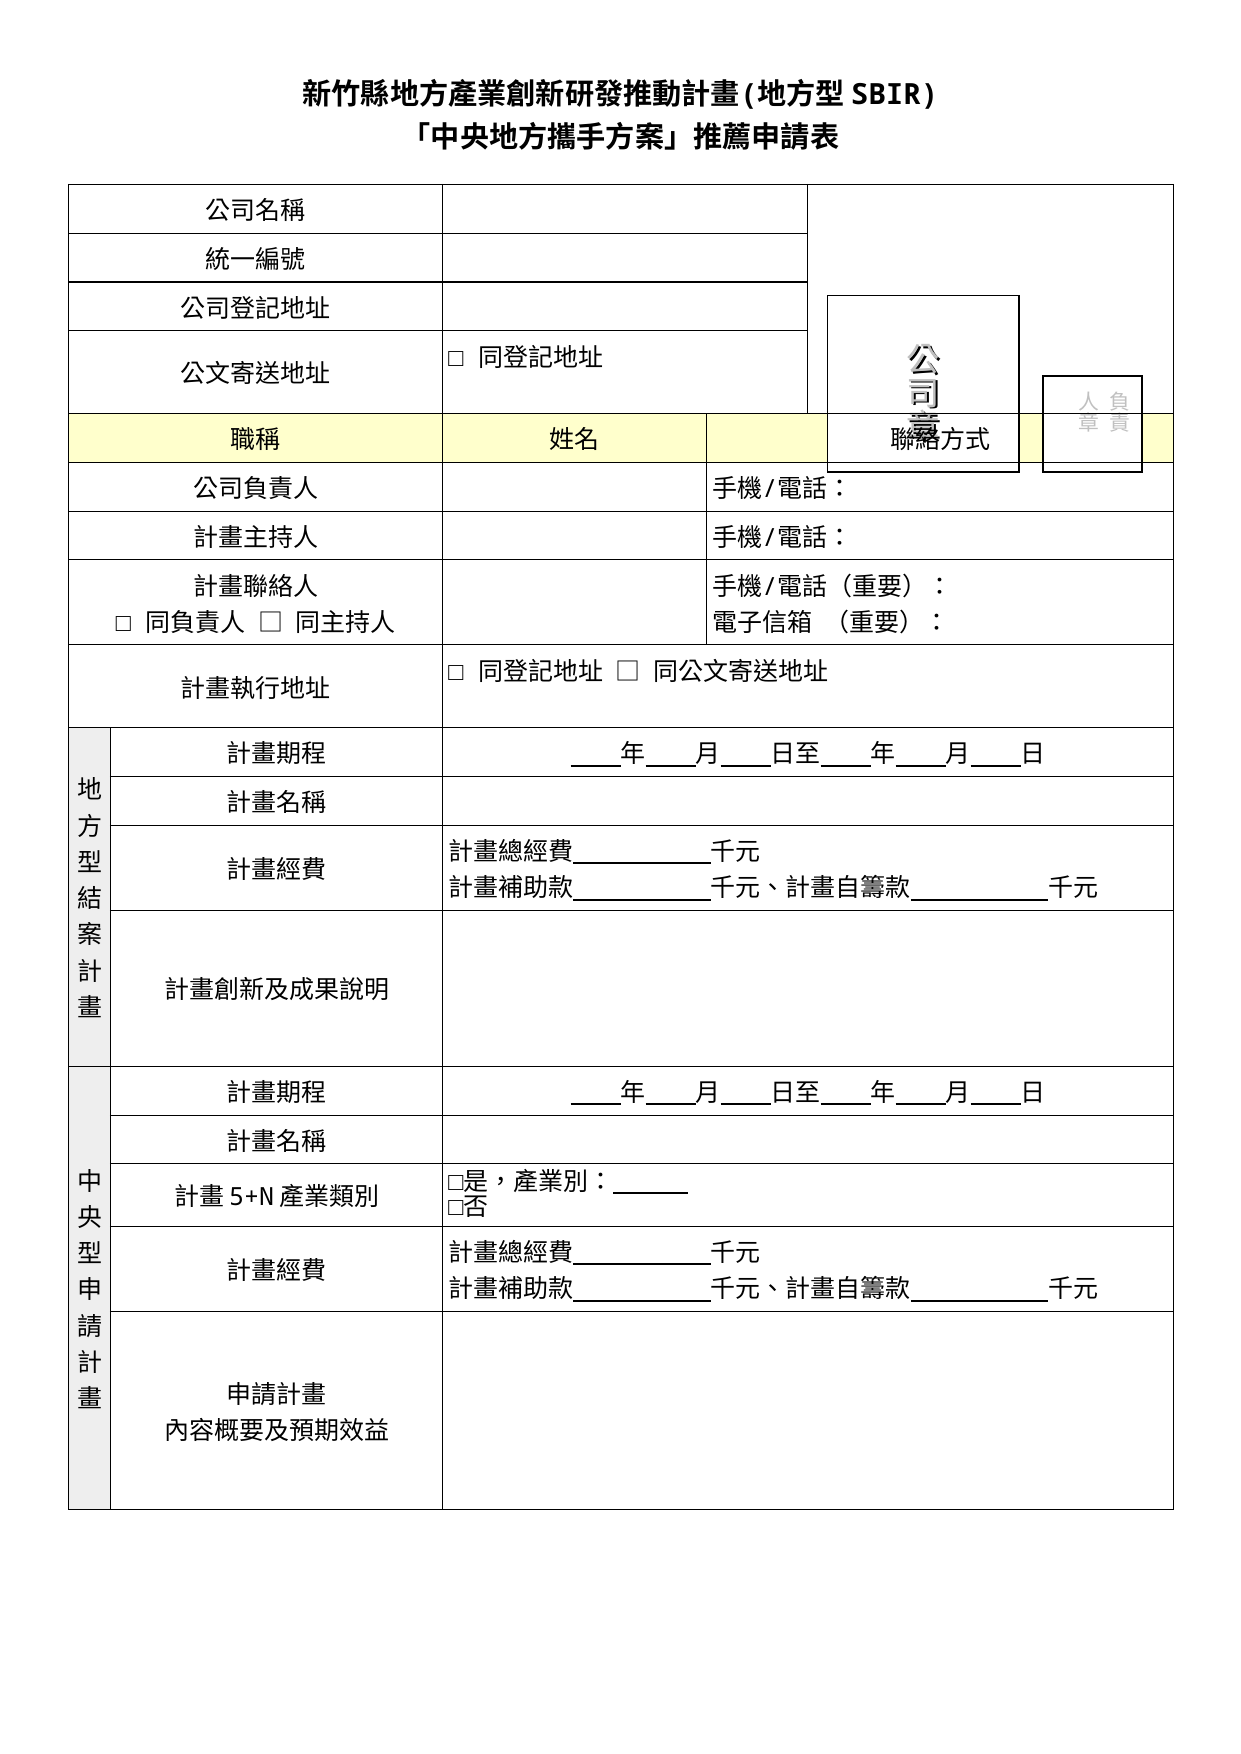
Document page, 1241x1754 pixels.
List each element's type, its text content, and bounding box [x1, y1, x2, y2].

table_cell □ 同登記地址 □ 同公文寄送地址 [443, 645, 1173, 727]
table_cell 中央型申請計畫 [69, 1067, 110, 1509]
table_cell 聯絡方式 [1020, 414, 1042, 462]
table_cell [443, 283, 807, 330]
table_cell [443, 234, 807, 281]
table_cell 年 月 日至 年 月 日 [443, 728, 1173, 776]
table_cell 手機/電話（重要）： 電子信箱 （重要）： [707, 560, 1173, 644]
table_cell 年 月 日至 年 月 日 [443, 1067, 1173, 1114]
table_cell □ 同登記地址 [443, 331, 807, 413]
table_cell 計畫期程 [111, 728, 442, 776]
table_cell 計畫執行地址 [69, 645, 442, 727]
text 「中央地方攜手方案」推薦申請表 [88, 113, 1152, 156]
table_cell 計畫經費 [111, 826, 442, 909]
table_cell [443, 560, 706, 644]
table_cell 計畫聯絡人 □ 同負責人 □ 同主持人 [69, 560, 442, 644]
table_cell [443, 1312, 1173, 1509]
table_cell 公文寄送地址 [69, 331, 442, 413]
table_cell 申請計畫 內容概要及預期效益 [111, 1312, 442, 1509]
table_cell 姓名 [443, 414, 706, 462]
table_header 公司名稱 [69, 185, 442, 233]
table_cell 手機/電話： [707, 512, 1173, 559]
table_cell 統一編號 [69, 234, 442, 281]
table_header [808, 185, 1173, 413]
table_cell [443, 911, 1173, 1066]
table_cell 計畫期程 [111, 1067, 442, 1114]
table_cell 地方型結案計畫 [69, 728, 110, 1066]
table_cell 公司登記地址 [69, 283, 442, 330]
table_cell 計畫主持人 [69, 512, 442, 559]
table_cell 計畫創新及成果說明 [111, 911, 442, 1066]
table_cell [443, 777, 1173, 824]
table_cell 計畫5+N產業類別 [111, 1164, 442, 1226]
table_cell 公司負責人 [69, 463, 442, 511]
table_cell 計畫名稱 [111, 777, 442, 824]
table_cell 手機/電話： [707, 463, 1173, 511]
table_cell 計畫總經費 千元 計畫補助款 千元、計畫自籌款 千元 [443, 1227, 1173, 1311]
table_cell □是，產業別： □否 [443, 1164, 1173, 1226]
table_cell 聯絡方式 [1143, 414, 1173, 462]
table_cell 計畫名稱 [111, 1116, 442, 1163]
table_cell 職稱 [69, 414, 442, 462]
table_header [443, 185, 807, 233]
table_cell [443, 1116, 1173, 1163]
table_cell [443, 463, 706, 511]
table_cell [443, 512, 706, 559]
table_cell 聯絡方式 [707, 414, 827, 462]
table_cell 計畫經費 [111, 1227, 442, 1311]
table_cell 計畫總經費 千元 計畫補助款 千元、計畫自籌款 千元 [443, 826, 1173, 909]
text 新竹縣地方產業創新研發推動計畫(地方型SBIR) [88, 71, 1152, 113]
